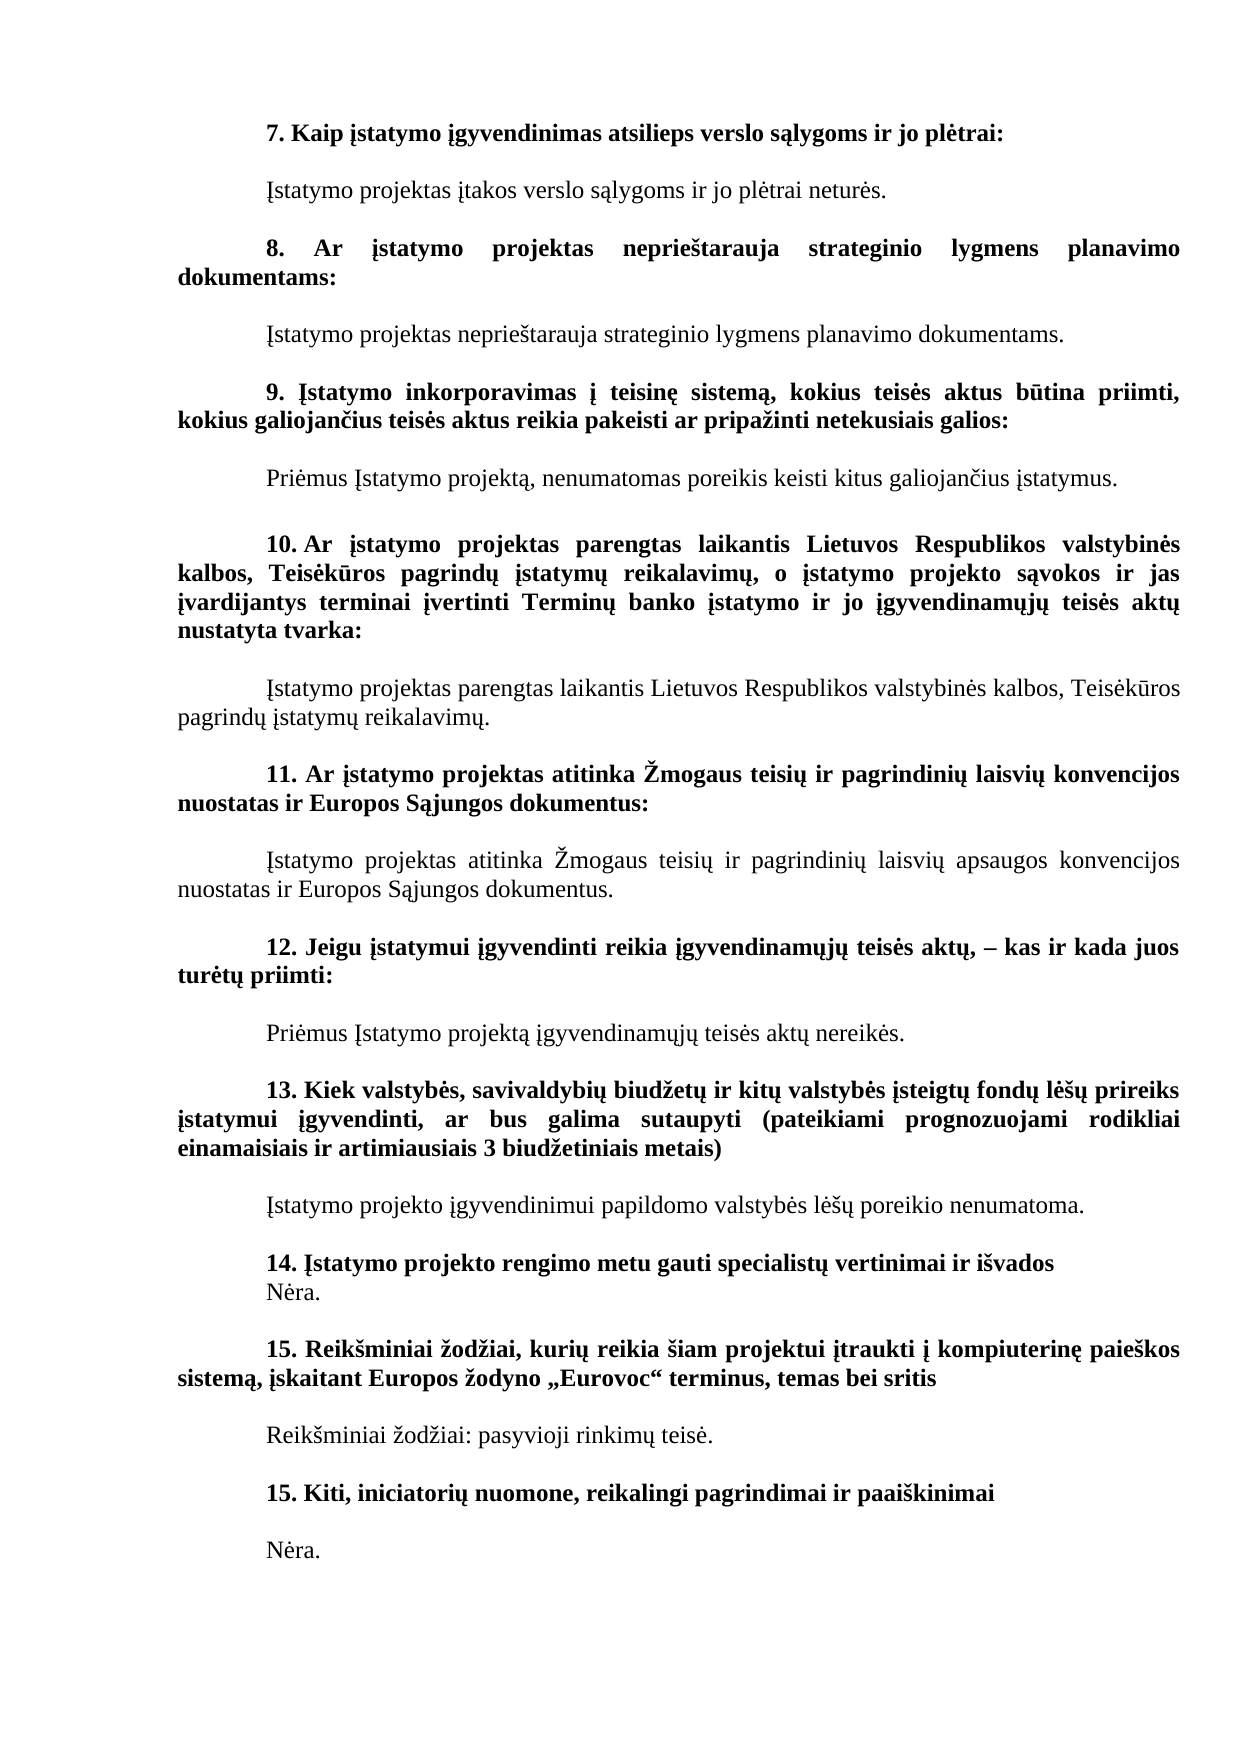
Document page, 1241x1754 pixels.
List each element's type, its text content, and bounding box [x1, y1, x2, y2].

text Reikšminiai žodžiai: pasyvioji rinkimų teisė. [177, 1420, 1181, 1449]
text Įstatymo projekto įgyvendinimui papildomo valstybės lėšų poreikio nenumatoma. [177, 1190, 1181, 1219]
text 13. Kiek valstybės, savivaldybių biudžetų ir kitų valstybės įsteigtų fondų lėšų prireiks įstatymui įgyvendinti, ar bus galima sutaupyti (pateikiami prognozuojami rodikliai einamaisiais ir artimiausiais 3 biudžetiniais metais) [177, 1075, 1181, 1162]
text 7. Kaip įstatymo įgyvendinimas atsilieps verslo sąlygoms ir jo plėtrai: [177, 118, 1181, 147]
text Įstatymo projektas įtakos verslo sąlygoms ir jo plėtrai neturės. [177, 176, 1181, 204]
text 11. Ar įstatymo projektas atitinka Žmogaus teisių ir pagrindinių laisvių konvencijos nuostatas ir Europos Sąjungos dokumentus: [177, 759, 1181, 817]
text 8. Ar įstatymo projektas neprieštarauja strateginio lygmens planavimo dokumentams: [177, 233, 1181, 291]
text Priėmus Įstatymo projektą, nenumatomas poreikis keisti kitus galiojančius įstatymus. [177, 463, 1181, 492]
text 10. Ar įstatymo projektas parengtas laikantis Lietuvos Respublikos valstybinės kalbos, Teisėkūros pagrindų įstatymų reikalavimų, o įstatymo projekto sąvokos ir jas įvardijantys terminai įvertinti Terminų banko įstatymo ir jo įgyvendinamųjų teisės aktų nustatyta tvarka: [177, 529, 1181, 644]
text 9. Įstatymo inkorporavimas į teisinę sistemą, kokius teisės aktus būtina priimti, kokius galiojančius teisės aktus reikia pakeisti ar pripažinti netekusiais galios: [177, 377, 1181, 434]
text 15. Kiti, iniciatorių nuomone, reikalingi pagrindimai ir paaiškinimai [177, 1478, 1181, 1507]
text 14. Įstatymo projekto rengimo metu gauti specialistų vertinimai ir išvados [177, 1248, 1181, 1277]
text Įstatymo projektas atitinka Žmogaus teisių ir pagrindinių laisvių apsaugos konvencijos nuostatas ir Europos Sąjungos dokumentus. [177, 845, 1181, 903]
text Nėra. [177, 1277, 1181, 1305]
text 12. Jeigu įstatymui įgyvendinti reikia įgyvendinamųjų teisės aktų, – kas ir kada juos turėtų priimti: [177, 932, 1181, 989]
text Priėmus Įstatymo projektą įgyvendinamųjų teisės aktų nereikės. [177, 1018, 1171, 1047]
text Nėra. [177, 1535, 1181, 1564]
text Įstatymo projektas parengtas laikantis Lietuvos Respublikos valstybinės kalbos, Teisėkūros pagrindų įstatymų reikalavimų. [177, 673, 1181, 730]
text 15. Reikšminiai žodžiai, kurių reikia šiam projektui įtraukti į kompiuterinę paieškos sistemą, įskaitant Europos žodyno „Eurovoc“ terminus, temas bei sritis [177, 1334, 1181, 1392]
text Įstatymo projektas neprieštarauja strateginio lygmens planavimo dokumentams. [177, 319, 1181, 348]
